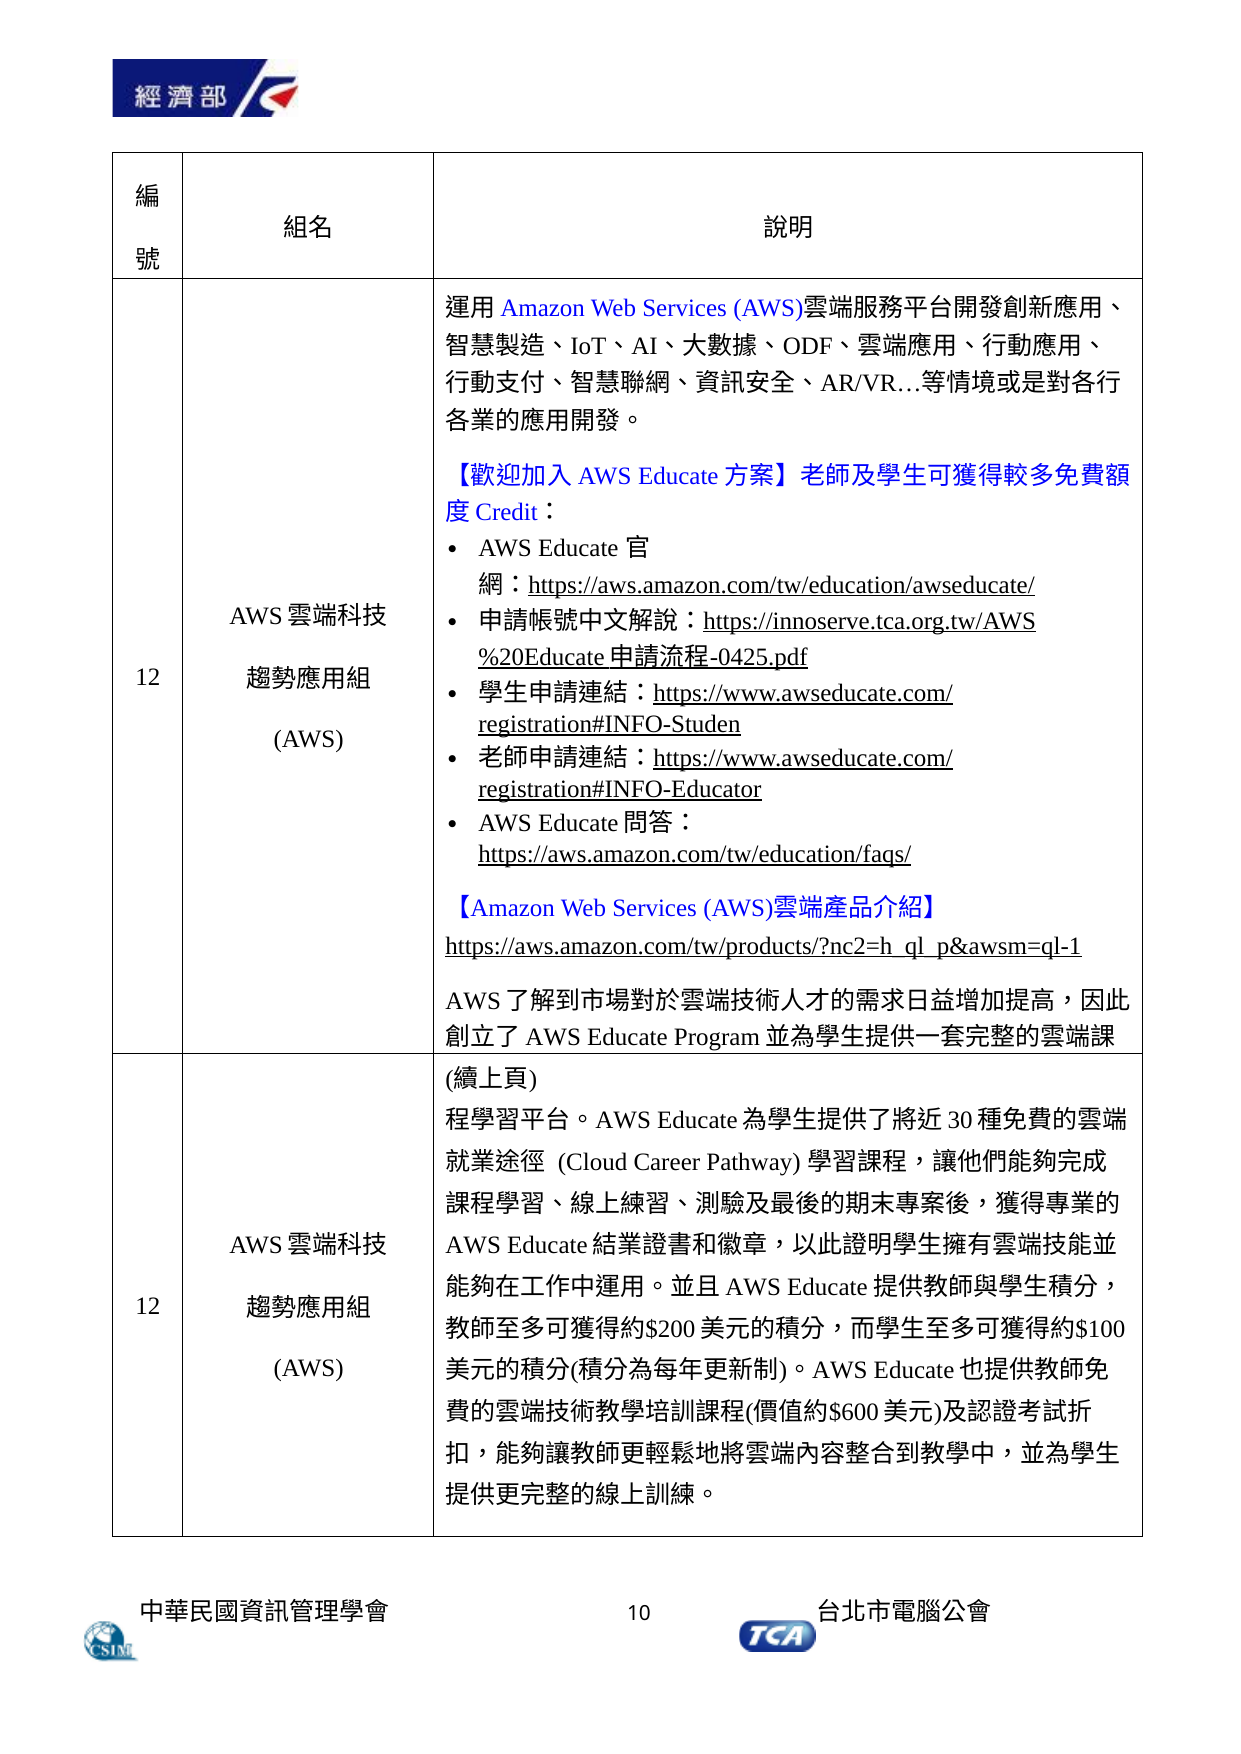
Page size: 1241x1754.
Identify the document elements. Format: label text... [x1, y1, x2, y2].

table_cell AWS雲端科技 趨勢應用組 (AWS) [183, 279, 433, 1053]
table_header 說明 [434, 153, 1142, 278]
table_cell 12 [113, 1054, 182, 1536]
table_cell 12 [113, 279, 182, 1053]
table_cell (續上頁) 程學習平台。AWS Educate為學生提供了將近30種免費的雲端就業途徑 (Cloud Career Pathway) 學習課程，讓他們能夠完成課程學習、線上練習、測驗及最後的期末專案後，獲得專業的AWS Educate結業證書和徽章，以此證明學生擁有雲端技能並能夠在工作中運用。並且AWS Educate 提供教師與學生積分，教師至多可獲得約$200美元的積分，而學生至多可獲得約$100美元的積分(積分為每年更新制)。AWS Educate也提供教師免費的雲端技術教學培訓課程(價值約$600美元)及認證考試折扣，能夠讓教師更輕鬆地將雲端內容整合到教學中，並為學生提供更完整的線上訓練。 [434, 1054, 1142, 1536]
table_cell AWS雲端科技 趨勢應用組 (AWS) [183, 1054, 433, 1536]
table_cell 運用Amazon Web Services (AWS)雲端服務平台開發創新應用、智慧製造、IoT、AI、大數據、ODF、雲端應用、行動應用、行動支付、智慧聯網、資訊安全、AR/VR…等情境或是對各行各業的應用開發。 【歡迎加入AWS Educate方案】老師及學生可獲得較多免費額度Credit： AWS Educate 官網：https://aws.amazon.com/tw/education/awseducate/ 申請帳號中文解說：https://innoserve.tca.org.tw/AWS%20Educate申請流程-0425.pdf 學生申請連結：https://www.awseducate.com/registration#INFO-Studen 老師申請連結：https://www.awseducate.com/registration#INFO-Educator AWS Educate問答： https://aws.amazon.com/tw/education/faqs/ 【Amazon Web Services (AWS)雲端產品介紹】 https://aws.amazon.com/tw/products/?nc2=h_ql_p&awsm=ql-1 AWS了解到市場對於雲端技術人才的需求日益增加提高，因此創立了AWS Educate Program並為學生提供一套完整的雲端課 [434, 279, 1142, 1053]
table_header 組名 [183, 153, 433, 278]
table_header 編號 [113, 153, 182, 278]
